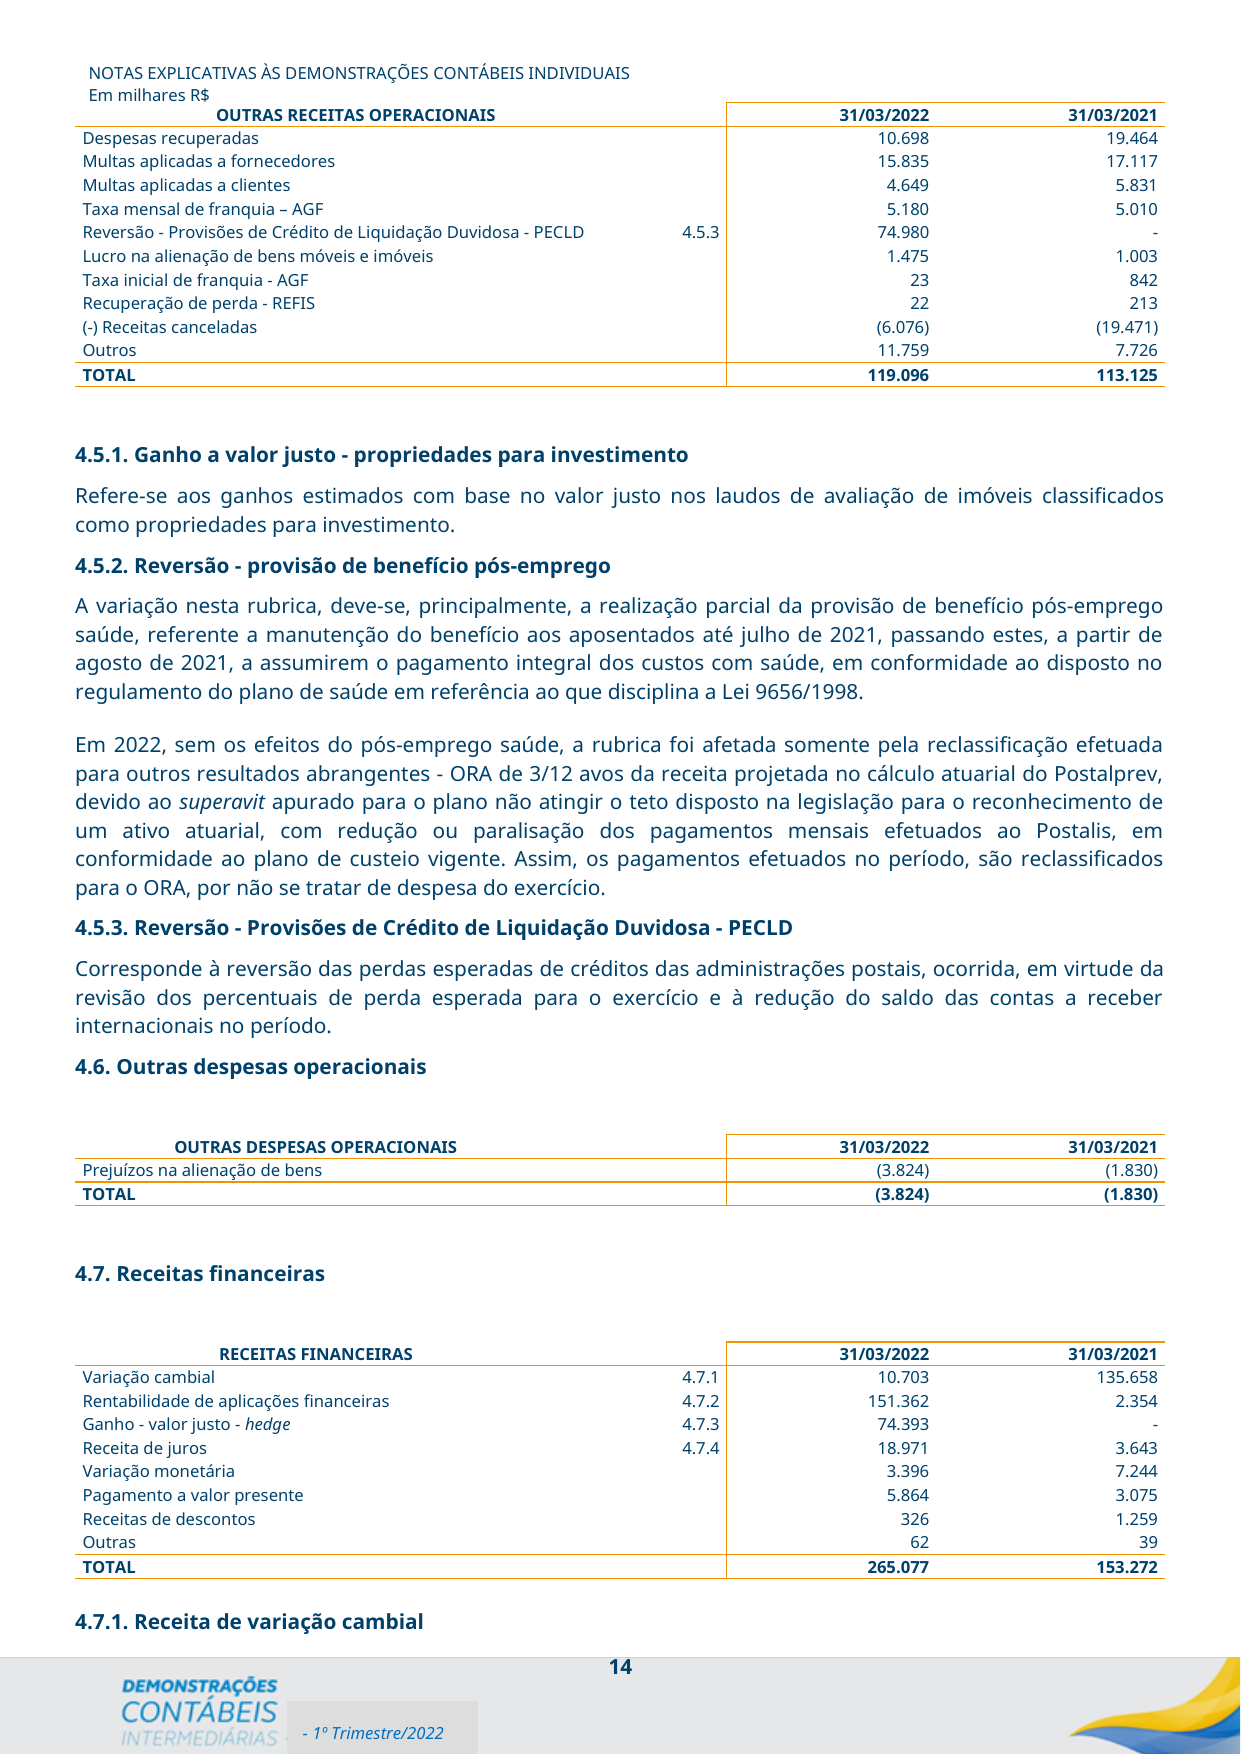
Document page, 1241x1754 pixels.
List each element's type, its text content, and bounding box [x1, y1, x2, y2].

table_header [556, 1341, 726, 1365]
table_cell [636, 173, 726, 197]
text Corresponde à reversão das perdas esperadas de créditos das administrações postais, ocorrida, em virtude da revisão dos percentuais de perda esperada para o exercício e à redução do saldo das contas a receber internacionais no período. [75, 954, 1165, 1040]
table_cell 7.726 [936, 339, 1165, 362]
table_cell [636, 339, 726, 362]
table_header 31/03/2021 [936, 1135, 1165, 1158]
table_cell [636, 291, 726, 315]
table_cell (6.076) [727, 315, 936, 339]
table_cell 18.971 [727, 1436, 936, 1460]
table_cell 3.396 [727, 1460, 936, 1483]
list 4.5.1. Ganho a valor justo - propriedades para investimento [75, 440, 1165, 469]
table_cell 5.180 [727, 197, 936, 220]
list 4.7.1. Receita de variação cambial [75, 1607, 1165, 1636]
table_cell [636, 315, 726, 339]
text A variação nesta rubrica, deve-se, principalmente, a realização parcial da provisão de benefício pós-emprego saúde, referente a manutenção do benefício aos aposentados até julho de 2021, passando estes, a partir de agosto de 2021, a assumirem o pagamento integral dos custos com saúde, em conformidade ao disposto no regulamento do plano de saúde em referência ao que disciplina a Lei 9656/1998. [75, 592, 1165, 705]
table_header RECEITAS FINANCEIRAS [75, 1341, 556, 1365]
table_cell 842 [936, 268, 1165, 291]
table_cell [556, 1159, 726, 1181]
table_cell Variação monetária [75, 1460, 556, 1483]
table_cell Prejuízos na alienação de bens [75, 1159, 556, 1181]
table_cell TOTAL [75, 363, 636, 386]
table_cell 213 [936, 291, 1165, 315]
table_cell 326 [727, 1507, 936, 1531]
table_cell 15.835 [727, 150, 936, 173]
table_cell 22 [727, 291, 936, 315]
table_header 31/03/2022 [727, 1135, 936, 1158]
table_cell [556, 1483, 726, 1507]
table_cell [556, 1183, 726, 1205]
table_cell 4.7.4 [556, 1436, 726, 1460]
table_cell 74.980 [727, 220, 936, 244]
table_cell 3.643 [936, 1436, 1165, 1460]
table_cell 19.464 [936, 127, 1165, 149]
table_cell 119.096 [727, 363, 936, 386]
table_cell 23 [727, 268, 936, 291]
table_cell (-) Receitas canceladas [75, 315, 636, 339]
table_cell [636, 197, 726, 220]
table_cell 3.075 [936, 1483, 1165, 1507]
table_cell 2.354 [936, 1389, 1165, 1412]
table_cell 5.831 [936, 173, 1165, 197]
text Em 2022, sem os efeitos do pós-emprego saúde, a rubrica foi afetada somente pela reclassificação efetuada para outros resultados abrangentes - ORA de 3/12 avos da receita projetada no cálculo atuarial do Postalprev, devido ao superavit apurado para o plano não atingir o teto disposto na legislação para o reconhecimento de um ativo atuarial, com redução ou paralisação dos pagamentos mensais efetuados ao Postalis, em conformidade ao plano de custeio vigente. Assim, os pagamentos efetuados no período, são reclassificados para o ORA, por não se tratar de despesa do exercício. [75, 730, 1165, 901]
table_cell Taxa inicial de franquia - AGF [75, 268, 636, 291]
table_header 31/03/2021 [936, 1343, 1165, 1365]
table_cell Multas aplicadas a fornecedores [75, 150, 636, 173]
table_cell 39 [936, 1531, 1165, 1554]
table_cell 74.393 [727, 1413, 936, 1436]
table_cell TOTAL [75, 1183, 556, 1205]
list 4.7. Receitas financeiras [75, 1259, 1165, 1288]
table_cell Outros [75, 339, 636, 362]
table_cell - [936, 1413, 1165, 1436]
picture [0, 1656, 1241, 1754]
table_cell 135.658 [936, 1366, 1165, 1389]
table_cell Outras [75, 1531, 556, 1554]
table_cell Pagamento a valor presente [75, 1483, 556, 1507]
table_cell Multas aplicadas a clientes [75, 173, 636, 197]
table_header 31/03/2022 [727, 112, 936, 126]
table_cell Lucro na alienação de bens móveis e imóveis [75, 244, 636, 268]
table_cell 4.649 [727, 173, 936, 197]
table_cell [556, 1531, 726, 1554]
list 4.6. Outras despesas operacionais [75, 1052, 1165, 1081]
table_cell 151.362 [727, 1389, 936, 1412]
table_cell 4.7.3 [556, 1413, 726, 1436]
table_cell 5.864 [727, 1483, 936, 1507]
table_cell 17.117 [936, 150, 1165, 173]
table_cell 1.475 [727, 244, 936, 268]
table_header OUTRAS RECEITAS OPERACIONAIS [75, 112, 636, 126]
text Refere-se aos ganhos estimados com base no valor justo nos laudos de avaliação de imóveis classificados como propriedades para investimento. [75, 481, 1165, 538]
table_header 31/03/2021 [936, 112, 1165, 126]
table_cell [556, 1507, 726, 1531]
table_cell (19.471) [936, 315, 1165, 339]
table_cell 10.698 [727, 127, 936, 149]
table_cell [636, 268, 726, 291]
table_cell Receitas de descontos [75, 1507, 556, 1531]
table_cell 5.010 [936, 197, 1165, 220]
table_cell 10.703 [727, 1366, 936, 1389]
table_cell 4.5.3 [636, 220, 726, 244]
list 4.5.2. Reversão - provisão de benefício pós-emprego [75, 551, 1165, 579]
table_cell Reversão - Provisões de Crédito de Liquidação Duvidosa - PECLD [75, 220, 636, 244]
table_cell 4.7.2 [556, 1389, 726, 1412]
table_cell [636, 150, 726, 173]
table_cell Despesas recuperadas [75, 127, 636, 149]
table_cell 113.125 [936, 363, 1165, 386]
table_cell 11.759 [727, 339, 936, 362]
table_cell 7.244 [936, 1460, 1165, 1483]
table_cell [636, 363, 726, 386]
table_header OUTRAS DESPESAS OPERACIONAIS [75, 1134, 556, 1158]
table_cell 1.259 [936, 1507, 1165, 1531]
table_cell 1.003 [936, 244, 1165, 268]
table_cell Receita de juros [75, 1436, 556, 1460]
table_cell (3.824) [727, 1159, 936, 1181]
table_cell Rentabilidade de aplicações financeiras [75, 1389, 556, 1412]
table_cell Recuperação de perda - REFIS [75, 291, 636, 315]
table_cell (3.824) [727, 1183, 936, 1205]
table_cell [636, 127, 726, 149]
table_header [556, 1134, 726, 1158]
table_cell - [936, 220, 1165, 244]
list 4.5.3. Reversão - Provisões de Crédito de Liquidação Duvidosa - PECLD [75, 913, 1165, 942]
table_cell 153.272 [936, 1555, 1165, 1578]
table_cell 62 [727, 1531, 936, 1554]
table_header 31/03/2022 [727, 1343, 936, 1365]
table_cell [636, 244, 726, 268]
table_cell TOTAL [75, 1555, 556, 1578]
table_cell Taxa mensal de franquia – AGF [75, 197, 636, 220]
table_cell 4.7.1 [556, 1366, 726, 1389]
table_cell Variação cambial [75, 1366, 556, 1389]
table_cell Ganho - valor justo - hedge [75, 1413, 556, 1436]
table_cell [556, 1460, 726, 1483]
table_cell [556, 1555, 726, 1578]
table_cell (1.830) [936, 1183, 1165, 1205]
table_cell (1.830) [936, 1159, 1165, 1181]
table_header [636, 112, 726, 126]
table_cell 265.077 [727, 1555, 936, 1578]
